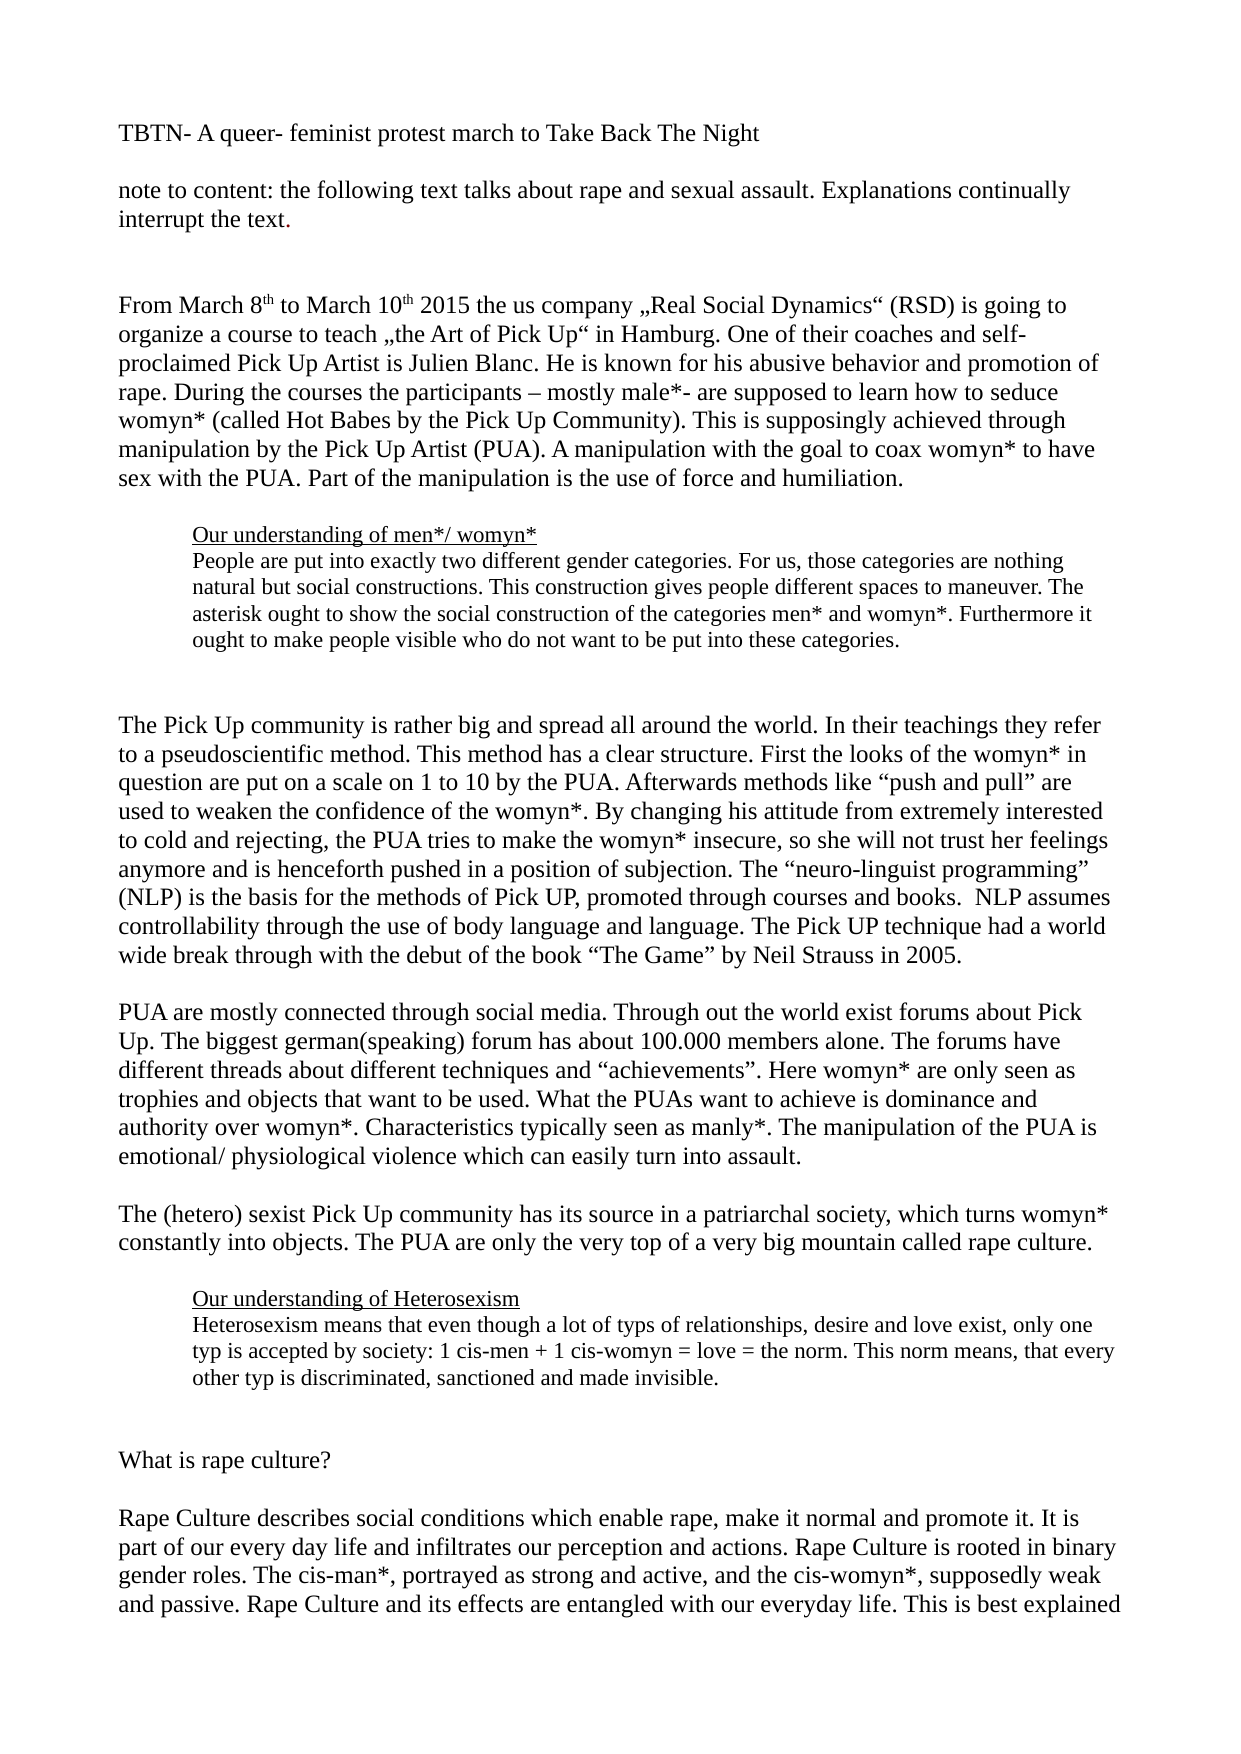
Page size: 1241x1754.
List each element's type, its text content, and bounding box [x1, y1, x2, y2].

text note to content: the following text talks about rape and sexual assault. Explanations continually interrupt the text. [118, 176, 1122, 233]
text Our understanding of Heterosexism [192, 1285, 1122, 1311]
text From March 8th to March 10th 2015 the us company „Real Social Dynamics“ (RSD) is going to organize a course to teach „the Art of Pick Up“ in Hamburg. One of their coaches and self- proclaimed Pick Up Artist is Julien Blanc. He is known for his abusive behavior and promotion of rape. During the courses the participants – mostly male*- are supposed to learn how to seduce womyn* (called Hot Babes by the Pick Up Community). This is supposingly achieved through manipulation by the Pick Up Artist (PUA). A manipulation with the goal to coax womyn* to have sex with the PUA. Part of the manipulation is the use of force and humiliation. [118, 291, 1122, 492]
text The Pick Up community is rather big and spread all around the world. In their teachings they refer to a pseudoscientific method. This method has a clear structure. First the looks of the womyn* in question are put on a scale on 1 to 10 by the PUA. Afterwards methods like “push and pull” are used to weaken the confidence of the womyn*. By changing his attitude from extremely interested to cold and rejecting, the PUA tries to make the womyn* insecure, so she will not trust her feelings anymore and is henceforth pushed in a position of subjection. The “neuro-linguist programming” (NLP) is the basis for the methods of Pick UP, promoted through courses and books. NLP assumes controllability through the use of body language and language. The Pick UP technique had a world wide break through with the debut of the book “The Game” by Neil Strauss in 2005. [118, 710, 1122, 969]
text People are put into exactly two different gender categories. For us, those categories are nothing natural but social constructions. This construction gives people different spaces to maneuver. The asterisk ought to show the social construction of the categories men* and womyn*. Furthermore it ought to make people visible who do not want to be put into these categories. [192, 547, 1122, 652]
text TBTN- A queer- feminist protest march to Take Back The Night [118, 118, 1122, 147]
text PUA are mostly connected through social media. Through out the world exist forums about Pick Up. The biggest german(speaking) forum has about 100.000 members alone. The forums have different threads about different techniques and “achievements”. Here womyn* are only seen as trophies and objects that want to be used. What the PUAs want to achieve is dominance and authority over womyn*. Characteristics typically seen as manly*. The manipulation of the PUA is emotional/ physiological violence which can easily turn into assault. [118, 997, 1122, 1170]
text Rape Culture describes social conditions which enable rape, make it normal and promote it. It is part of our every day life and infiltrates our perception and actions. Rape Culture is rooted in binary gender roles. The cis-man*, portrayed as strong and active, and the cis-womyn*, supposedly weak and passive. Rape Culture and its effects are entangled with our everyday life. This is best explained [118, 1503, 1122, 1618]
text Our understanding of men*/ womyn* [192, 521, 1122, 547]
text What is rape culture? [118, 1445, 1122, 1474]
text Heterosexism means that even though a lot of typs of relationships, desire and love exist, only one typ is accepted by society: 1 cis-men + 1 cis-womyn = love = the norm. This norm means, that every other typ is discriminated, sanctioned and made invisible. [192, 1311, 1122, 1390]
text The (hetero) sexist Pick Up community has its source in a patriarchal society, which turns womyn* constantly into objects. The PUA are only the very top of a very big mountain called rape culture. [118, 1199, 1122, 1256]
